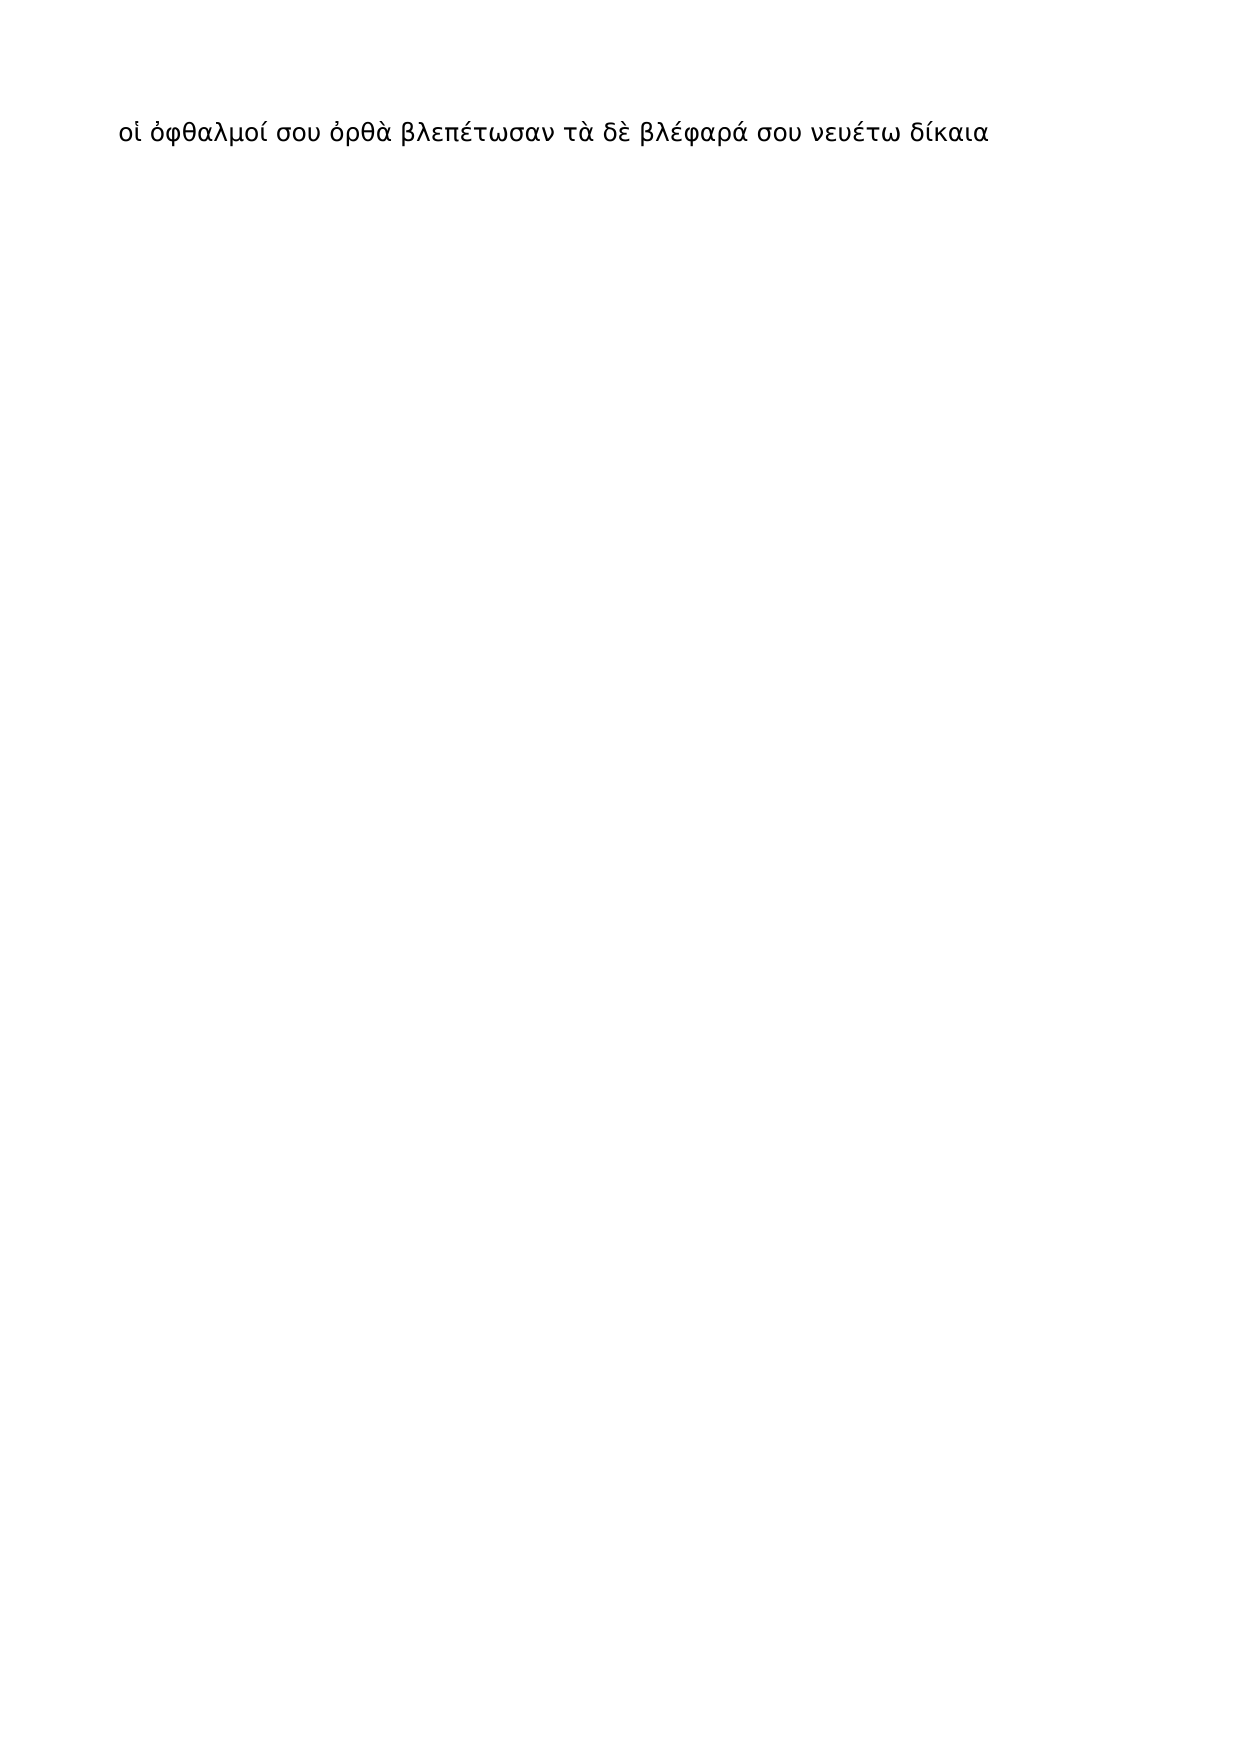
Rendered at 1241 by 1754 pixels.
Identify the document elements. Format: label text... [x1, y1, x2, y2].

text οἱ ὀφθαλμοί σου ὀρθὰ βλεπέτωσαν τὰ δὲ βλέφαρά σου νευέτω δίκαια [118, 118, 1122, 147]
